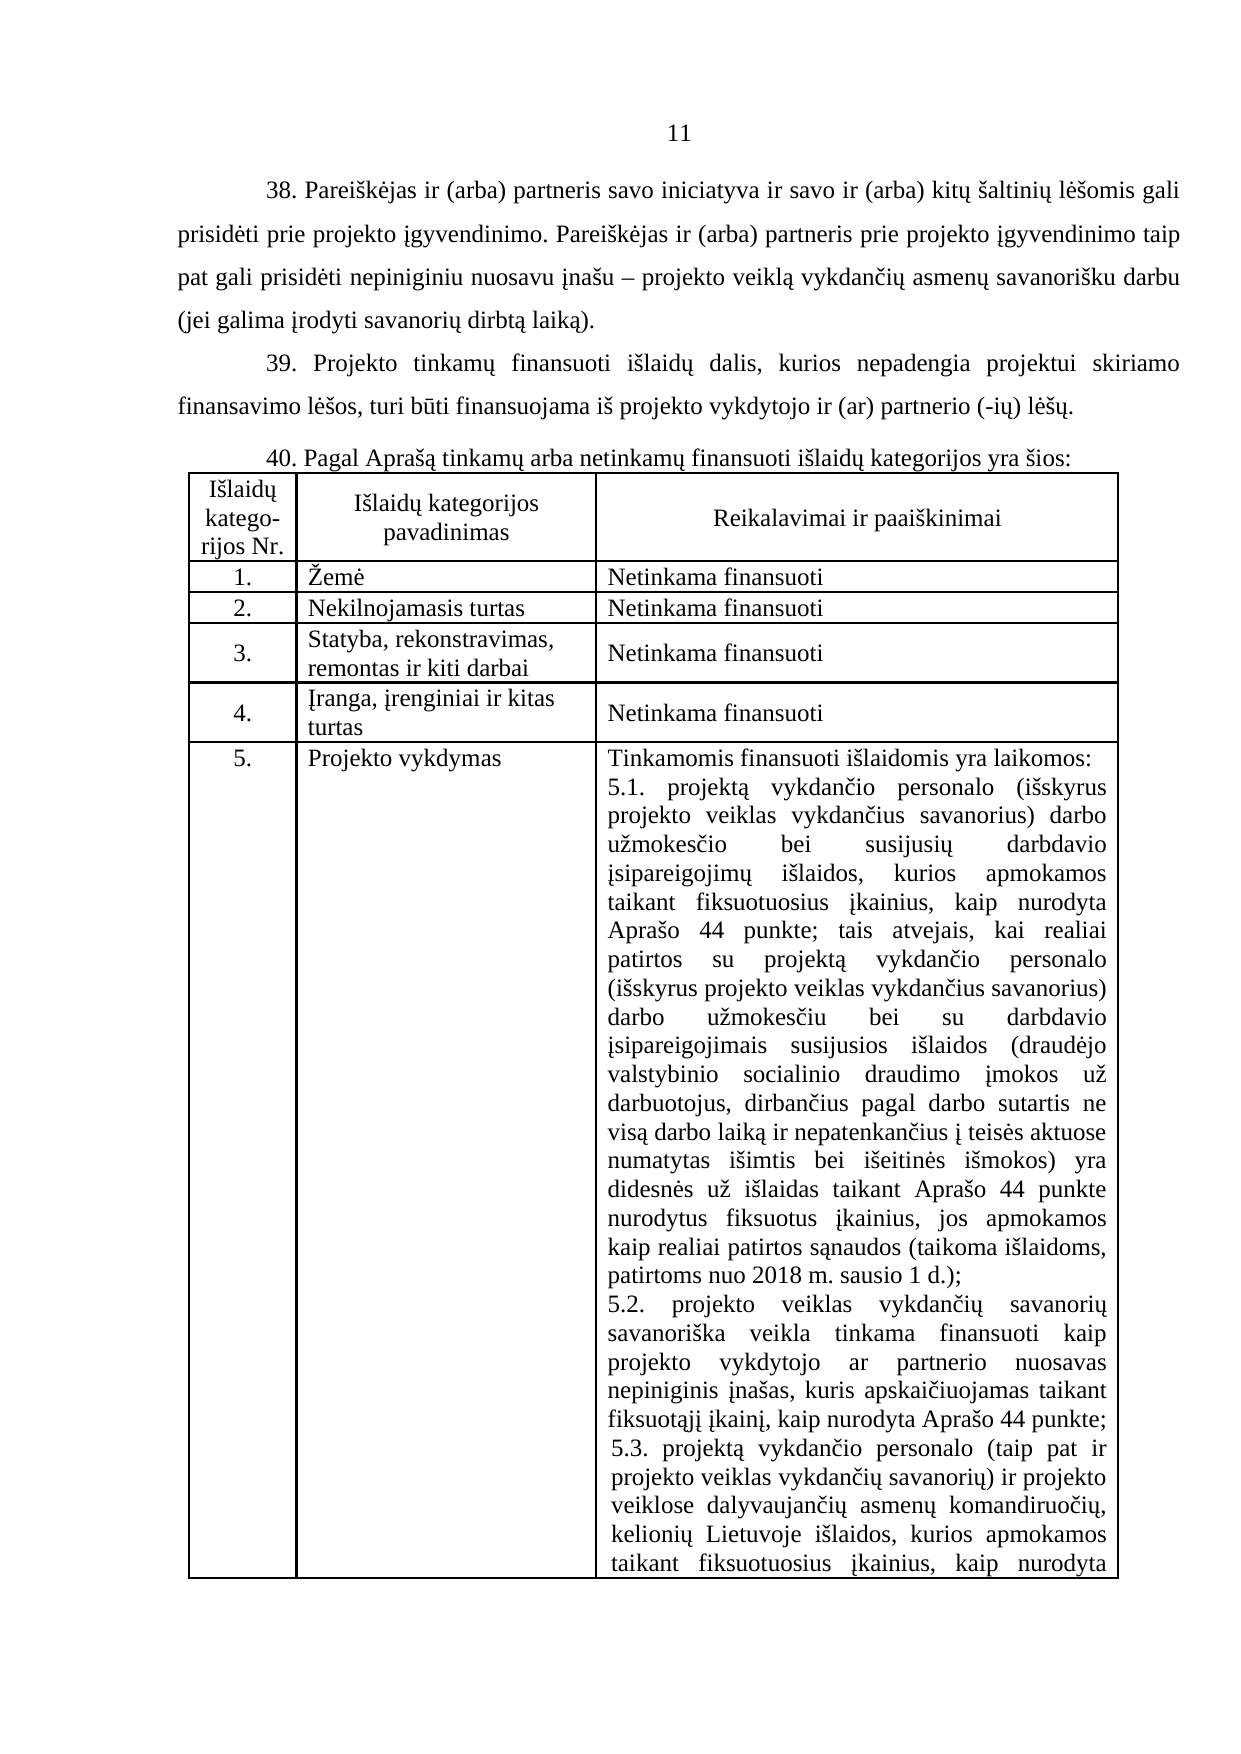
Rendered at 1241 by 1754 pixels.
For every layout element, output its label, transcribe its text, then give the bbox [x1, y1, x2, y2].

table_header Reikalavimai ir paaiškinimai [597, 474, 1117, 560]
table_cell Netinkama finansuoti [597, 624, 1117, 681]
table_cell Statyba, rekonstravimas, remontas ir kiti darbai [298, 624, 595, 681]
table_header Išlaidų katego-rijos Nr. [190, 474, 295, 560]
table_cell 3. [190, 624, 295, 681]
table_cell Netinkama finansuoti [597, 562, 1117, 591]
table_cell Netinkama finansuoti [597, 684, 1117, 741]
table_cell Netinkama finansuoti [597, 593, 1117, 622]
table_cell 1. [190, 562, 295, 591]
table_cell Žemė [298, 562, 595, 591]
table_cell Projekto vykdymas [298, 743, 595, 1577]
text 39. Projekto tinkamų finansuoti išlaidų dalis, kurios nepadengia projektui skiriamo finansavimo lėšos, turi būti finansuojama iš projekto vykdytojo ir (ar) partnerio (-ių) lėšų. [177, 348, 1181, 420]
table_cell 2. [190, 593, 295, 622]
text 38. Pareiškėjas ir (arba) partneris savo iniciatyva ir savo ir (arba) kitų šaltinių lėšomis gali prisidėti prie projekto įgyvendinimo. Pareiškėjas ir (arba) partneris prie projekto įgyvendinimo taip pat gali prisidėti nepiniginiu nuosavu įnašu – projekto veiklą vykdančių asmenų savanorišku darbu (jei galima įrodyti savanorių dirbtą laiką). [177, 176, 1181, 334]
table_cell 5. [190, 743, 295, 1577]
text 40. Pagal Aprašą tinkamų arba netinkamų finansuoti išlaidų kategorijos yra šios: [177, 434, 1181, 472]
table_cell Nekilnojamasis turtas [298, 593, 595, 622]
table_cell Įranga, įrenginiai ir kitas turtas [298, 684, 595, 741]
table_cell 4. [190, 684, 295, 741]
table_header Išlaidų kategorijos pavadinimas [298, 474, 595, 560]
table_cell Tinkamomis finansuoti išlaidomis yra laikomos: 5.1. projektą vykdančio personalo (išskyrus projekto veiklas vykdančius savanorius) darbo užmokesčio bei susijusių darbdavio įsipareigojimų išlaidos, kurios apmokamos taikant fiksuotuosius įkainius, kaip nurodyta Aprašo 44 punkte; tais atvejais, kai realiai patirtos su projektą vykdančio personalo (išskyrus projekto veiklas vykdančius savanorius) darbo užmokesčiu bei su darbdavio įsipareigojimais susijusios išlaidos (draudėjo valstybinio socialinio draudimo įmokos už darbuotojus, dirbančius pagal darbo sutartis ne visą darbo laiką ir nepatenkančius į teisės aktuose numatytas išimtis bei išeitinės išmokos) yra didesnės už išlaidas taikant Aprašo 44 punkte nurodytus fiksuotus įkainius, jos apmokamos kaip realiai patirtos sąnaudos (taikoma išlaidoms, patirtoms nuo 2018 m. sausio 1 d.); 5.2. projekto veiklas vykdančių savanorių savanoriška veikla tinkama finansuoti kaip projekto vykdytojo ar partnerio nuosavas nepiniginis įnašas, kuris apskaičiuojamas taikant fiksuotąjį įkainį, kaip nurodyta Aprašo 44 punkte; 5.3. projektą vykdančio personalo (taip pat ir projekto veiklas vykdančių savanorių) ir projekto veiklose dalyvaujančių asmenų komandiruočių, kelionių Lietuvoje išlaidos, kurios apmokamos taikant fiksuotuosius įkainius, kaip nurodyta [597, 743, 1117, 1577]
